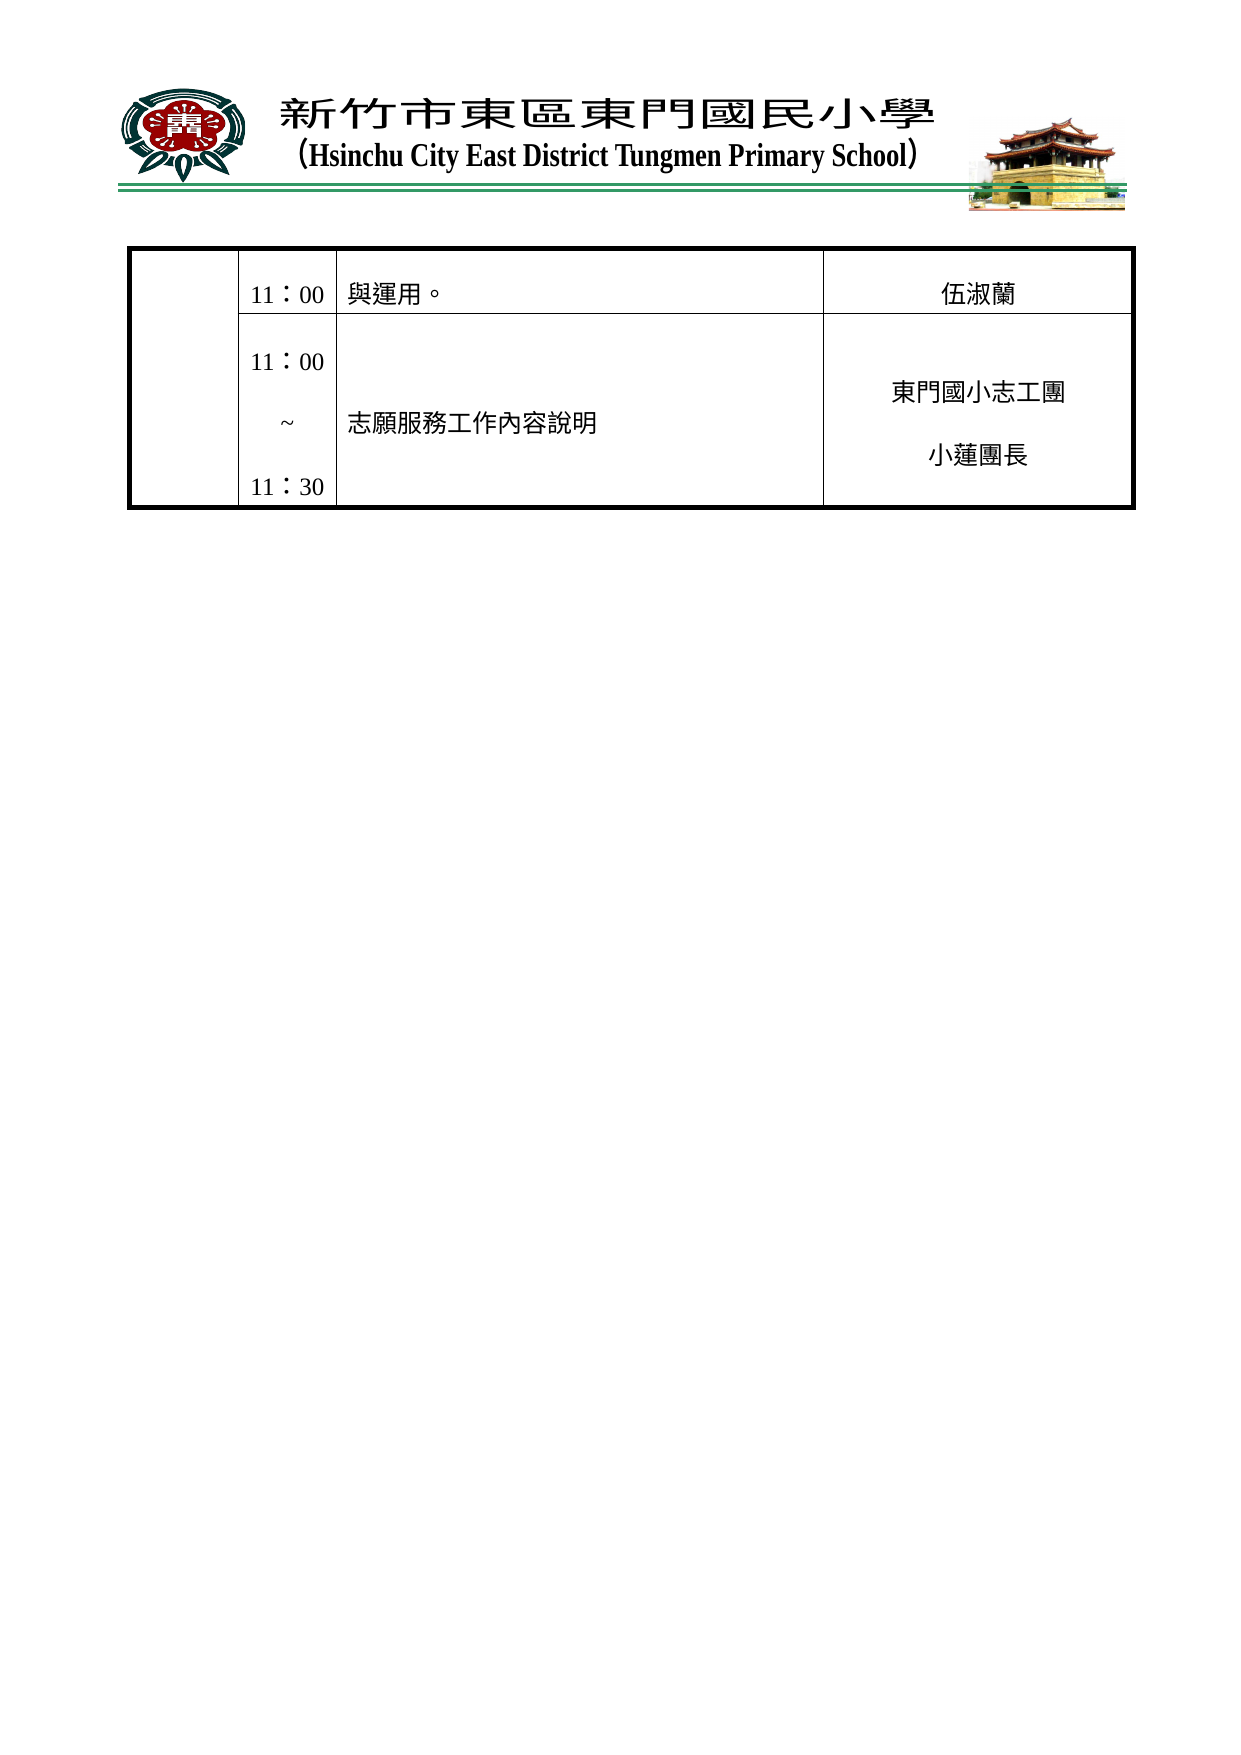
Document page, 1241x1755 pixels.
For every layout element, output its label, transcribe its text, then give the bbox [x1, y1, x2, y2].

table_cell 與運用。 [337, 251, 823, 313]
table_cell 伍淑蘭 [824, 251, 1131, 313]
table_cell [129, 510, 1133, 572]
table_cell 志願服務工作內容說明 [337, 314, 823, 505]
table_cell 11：00 ~ 11：30 [239, 314, 336, 505]
table_cell 11：00 [239, 251, 336, 313]
table_cell [132, 251, 238, 505]
table_cell 東門國小志工團 小蓮團長 [824, 314, 1131, 505]
